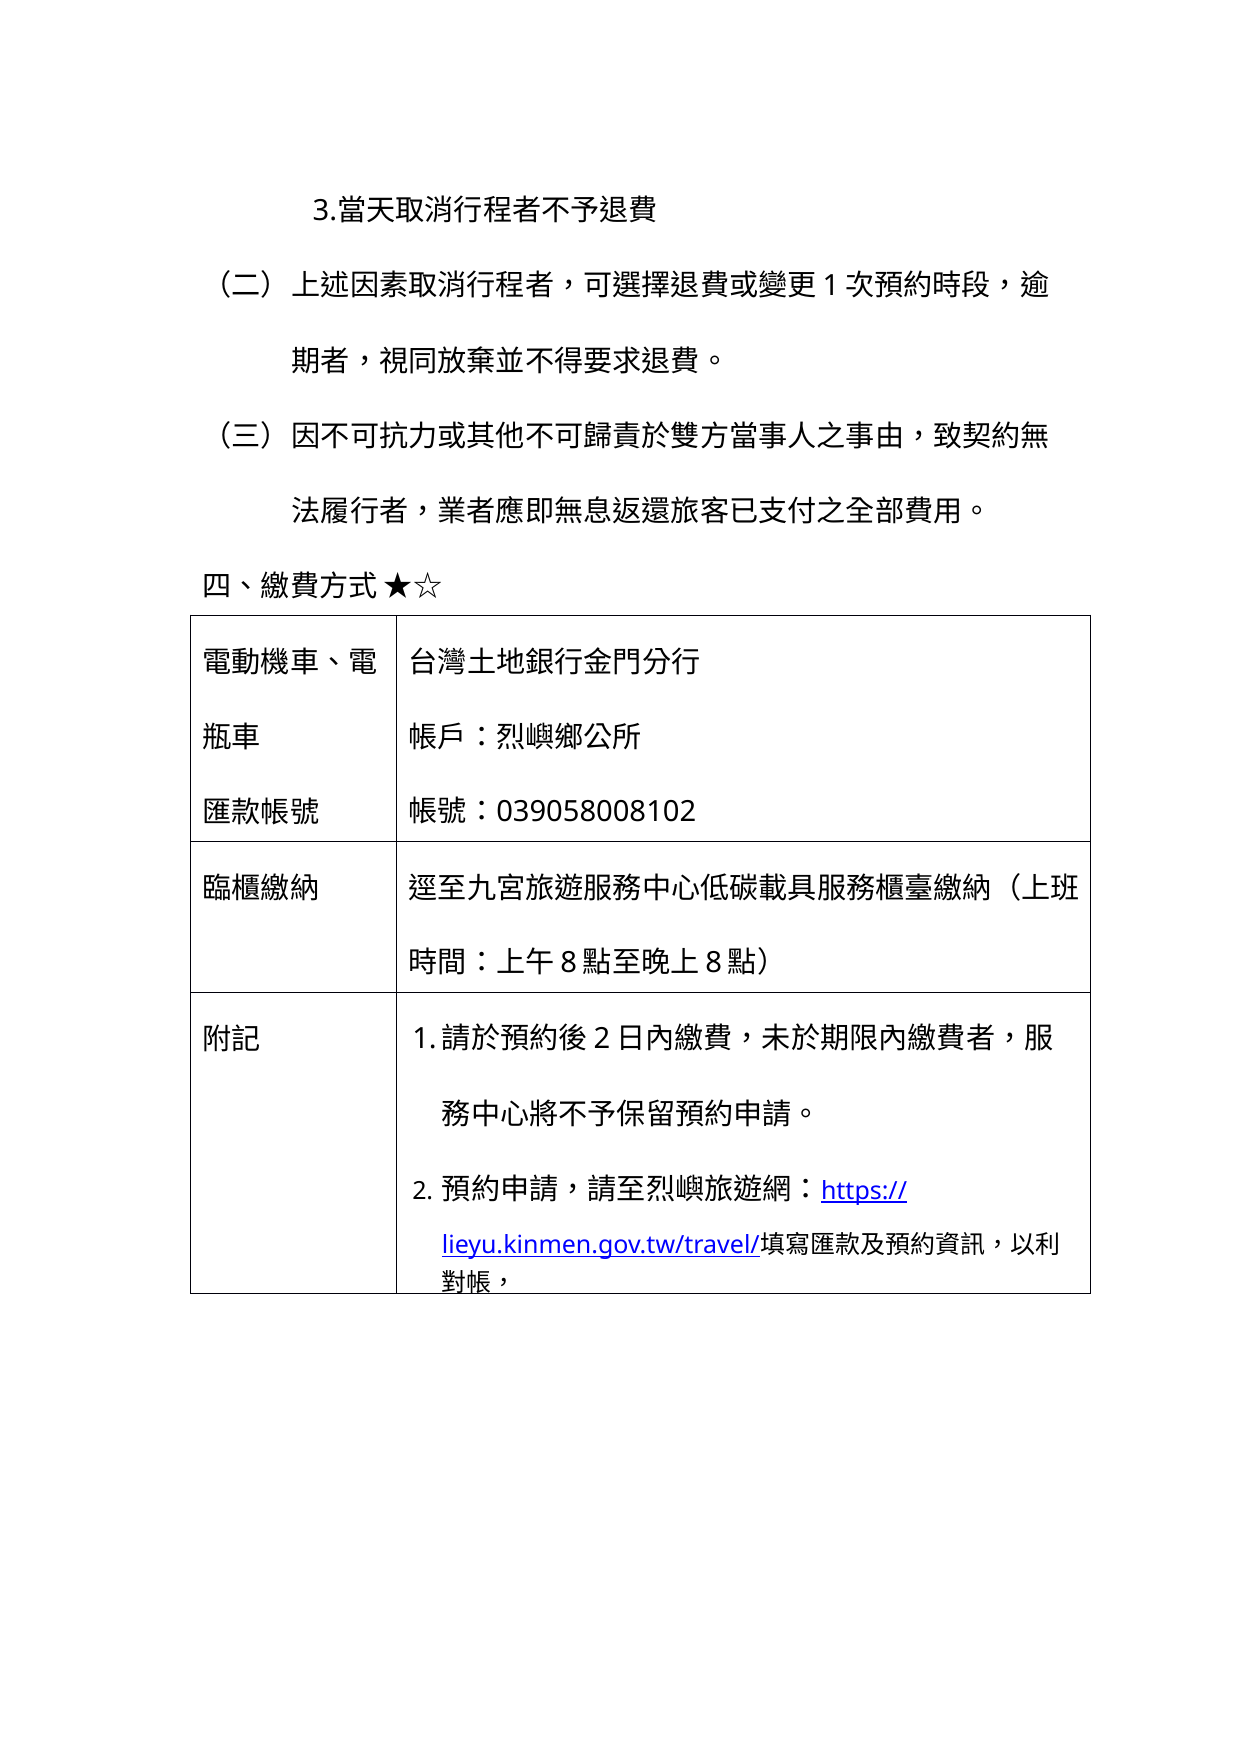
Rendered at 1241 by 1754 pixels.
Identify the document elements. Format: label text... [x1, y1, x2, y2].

text 四、繳費方式 ★☆ [202, 539, 1053, 614]
table_cell 逕至九宮旅遊服務中心低碳載具服務櫃臺繳納（上班時間：上午8點至晚上8點） [397, 842, 1090, 992]
list 因不可抗力或其他不可歸責於雙方當事人之事由，致契約無法履行者，業者應即無息返還旅客已支付之全部費用。 [202, 389, 1053, 539]
list 3.當天取消行程者不予退費 [312, 164, 1053, 239]
table_header 電動機車、電瓶車 匯款帳號 [191, 616, 396, 841]
table_cell 附記 [191, 993, 396, 1293]
table_cell 臨櫃繳納 [191, 842, 396, 992]
list 上述因素取消行程者，可選擇退費或變更1次預約時段，逾期者，視同放棄並不得要求退費。 [202, 239, 1053, 389]
table_cell 請於預約後2日內繳費，未於期限內繳費者，服務中心將不予保留預約申請。 預約申請，請至烈嶼旅遊網：https://lieyu.kinmen.gov.tw/travel/填寫匯款及預約資訊，以利對帳， [397, 993, 1090, 1293]
table_header 台灣土地銀行金門分行 帳戶：烈嶼鄉公所 帳號：039058008102 [397, 616, 1090, 841]
